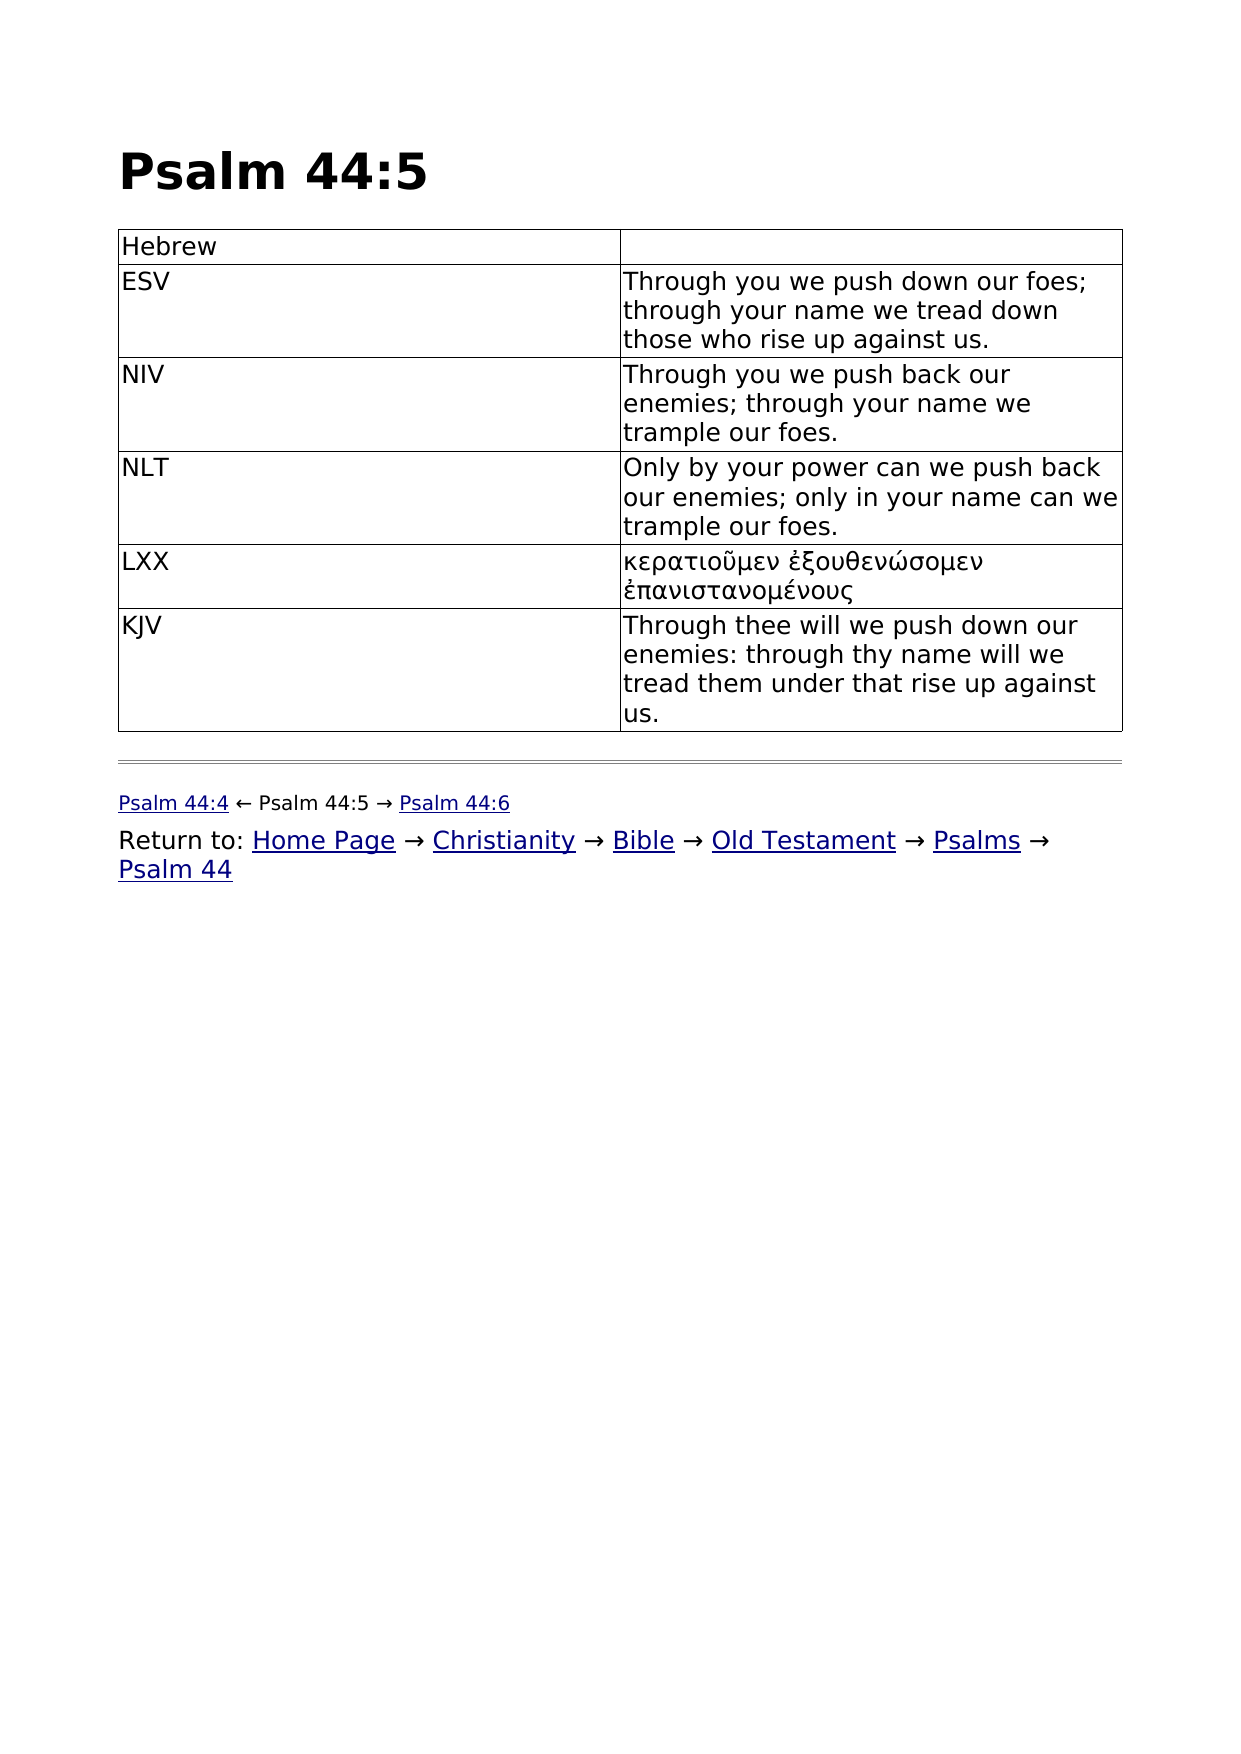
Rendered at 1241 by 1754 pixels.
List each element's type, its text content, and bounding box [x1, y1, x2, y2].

table_header [621, 230, 1122, 264]
table_cell κερατιοῦμεν ἐξουθενώσομεν ἐπανιστανομένους [621, 545, 1122, 608]
table_cell Through you we push down our foes; through your name we tread down those who rise up against us. [621, 265, 1122, 357]
table_cell NIV [119, 358, 620, 451]
table_cell Only by your power can we push back our enemies; only in your name can we trample our foes. [621, 452, 1122, 544]
table_cell Through thee will we push down our enemies: through thy name will we tread them under that rise up against us. [621, 609, 1122, 731]
subtitle Psalm 44:5 [118, 143, 1122, 201]
table_header Hebrew [119, 230, 620, 264]
table_cell Through you we push back our enemies; through your name we trample our foes. [621, 358, 1122, 451]
text Psalm 44:4 ← Psalm 44:5 → Psalm 44:6 [118, 792, 1122, 826]
table_cell NLT [119, 452, 620, 544]
text Return to: Home Page → Christianity → Bible → Old Testament → Psalms → Psalm 44 [118, 826, 1122, 884]
table_cell ESV [119, 265, 620, 357]
table_cell KJV [119, 609, 620, 731]
table_cell LXX [119, 545, 620, 608]
